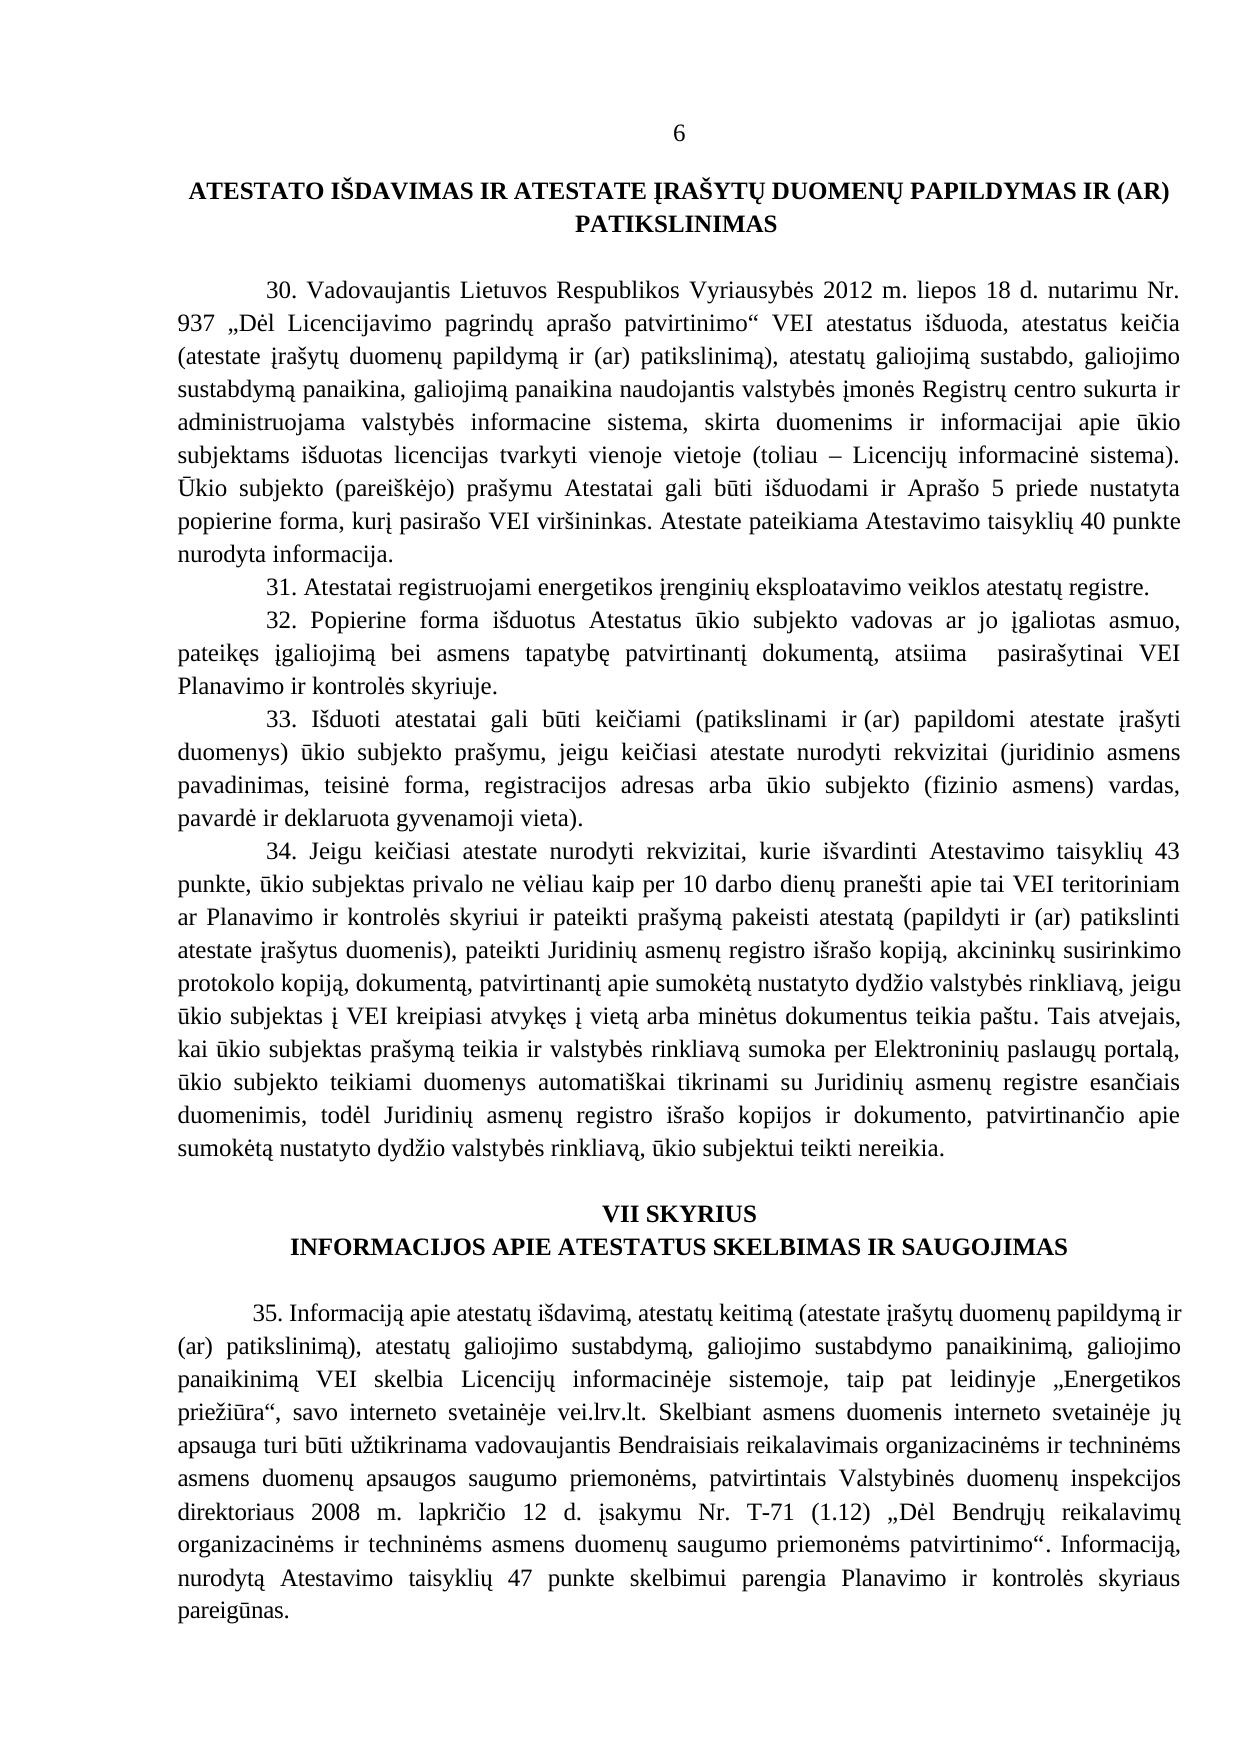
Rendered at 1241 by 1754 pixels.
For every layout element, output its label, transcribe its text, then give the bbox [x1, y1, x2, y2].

text INFORMACIJOS APIE ATESTATUS SKELBIMAS IR SAUGOJIMAS [177, 1232, 1181, 1261]
text 32. Popierine forma išduotus Atestatus ūkio subjekto vadovas ar jo įgaliotas asmuo, pateikęs įgaliojimą bei asmens tapatybę patvirtinantį dokumentą, atsiima pasirašytinai VEI Planavimo ir kontrolės skyriuje. [177, 605, 1181, 700]
text 30. Vadovaujantis Lietuvos Respublikos Vyriausybės 2012 m. liepos 18 d. nutarimu Nr. 937 „Dėl Licencijavimo pagrindų aprašo patvirtinimo“ VEI atestatus išduoda, atestatus keičia (atestate įrašytų duomenų papildymą ir (ar) patikslinimą), atestatų galiojimą sustabdo, galiojimo sustabdymą panaikina, galiojimą panaikina naudojantis valstybės įmonės Registrų centro sukurta ir administruojama valstybės informacine sistema, skirta duomenims ir informacijai apie ūkio subjektams išduotas licencijas tvarkyti vienoje vietoje (toliau – Licencijų informacinė sistema). Ūkio subjekto (pareiškėjo) prašymu Atestatai gali būti išduodami ir Aprašo 5 priede nustatyta popierine forma, kurį pasirašo VEI viršininkas. Atestate pateikiama Atestavimo taisyklių 40 punkte nurodyta informacija. [177, 275, 1181, 568]
text VII SKYRIUS [177, 1199, 1181, 1228]
text 35. Informaciją apie atestatų išdavimą, atestatų keitimą (atestate įrašytų duomenų papildymą ir (ar) patikslinimą), atestatų galiojimo sustabdymą, galiojimo sustabdymo panaikinimą, galiojimo panaikinimą VEI skelbia Licencijų informacinėje sistemoje, taip pat leidinyje „Energetikos priežiūra“, savo interneto svetainėje vei.lrv.lt. Skelbiant asmens duomenis interneto svetainėje jų apsauga turi būti užtikrinama vadovaujantis Bendraisiais reikalavimais organizacinėms ir techninėms asmens duomenų apsaugos saugumo priemonėms, patvirtintais Valstybinės duomenų inspekcijos direktoriaus 2008 m. lapkričio 12 d. įsakymu Nr. T-71 (1.12) „Dėl Bendrųjų reikalavimų organizacinėms ir techninėms asmens duomenų saugumo priemonėms patvirtinimo“. Informaciją, nurodytą Atestavimo taisyklių 47 punkte skelbimui parengia Planavimo ir kontrolės skyriaus pareigūnas. [177, 1298, 1181, 1624]
text 34. Jeigu keičiasi atestate nurodyti rekvizitai, kurie išvardinti Atestavimo taisyklių 43 punkte, ūkio subjektas privalo ne vėliau kaip per 10 darbo dienų pranešti apie tai VEI teritoriniam ar Planavimo ir kontrolės skyriui ir pateikti prašymą pakeisti atestatą (papildyti ir (ar) patikslinti atestate įrašytus duomenis), pateikti Juridinių asmenų registro išrašo kopiją, akcininkų susirinkimo protokolo kopiją, dokumentą, patvirtinantį apie sumokėtą nustatyto dydžio valstybės rinkliavą, jeigu ūkio subjektas į VEI kreipiasi atvykęs į vietą arba minėtus dokumentus teikia paštu. Tais atvejais, kai ūkio subjektas prašymą teikia ir valstybės rinkliavą sumoka per Elektroninių paslaugų portalą, ūkio subjekto teikiami duomenys automatiškai tikrinami su Juridinių asmenų registre esančiais duomenimis, todėl Juridinių asmenų registro išrašo kopijos ir dokumento, patvirtinančio apie sumokėtą nustatyto dydžio valstybės rinkliavą, ūkio subjektui teikti nereikia. [177, 836, 1181, 1162]
text ATESTATO IŠDAVIMAS IR ATESTATE ĮRAŠYTŲ DUOMENŲ PAPILDYMAS IR (AR) PATIKSLINIMAS [177, 176, 1181, 237]
text 31. Atestatai registruojami energetikos įrenginių eksploatavimo veiklos atestatų registre. [177, 572, 1181, 601]
text 33. Išduoti atestatai gali būti keičiami (patikslinami ir (ar) papildomi atestate įrašyti duomenys) ūkio subjekto prašymu, jeigu keičiasi atestate nurodyti rekvizitai (juridinio asmens pavadinimas, teisinė forma, registracijos adresas arba ūkio subjekto (fizinio asmens) vardas, pavardė ir deklaruota gyvenamoji vieta). [177, 704, 1181, 832]
